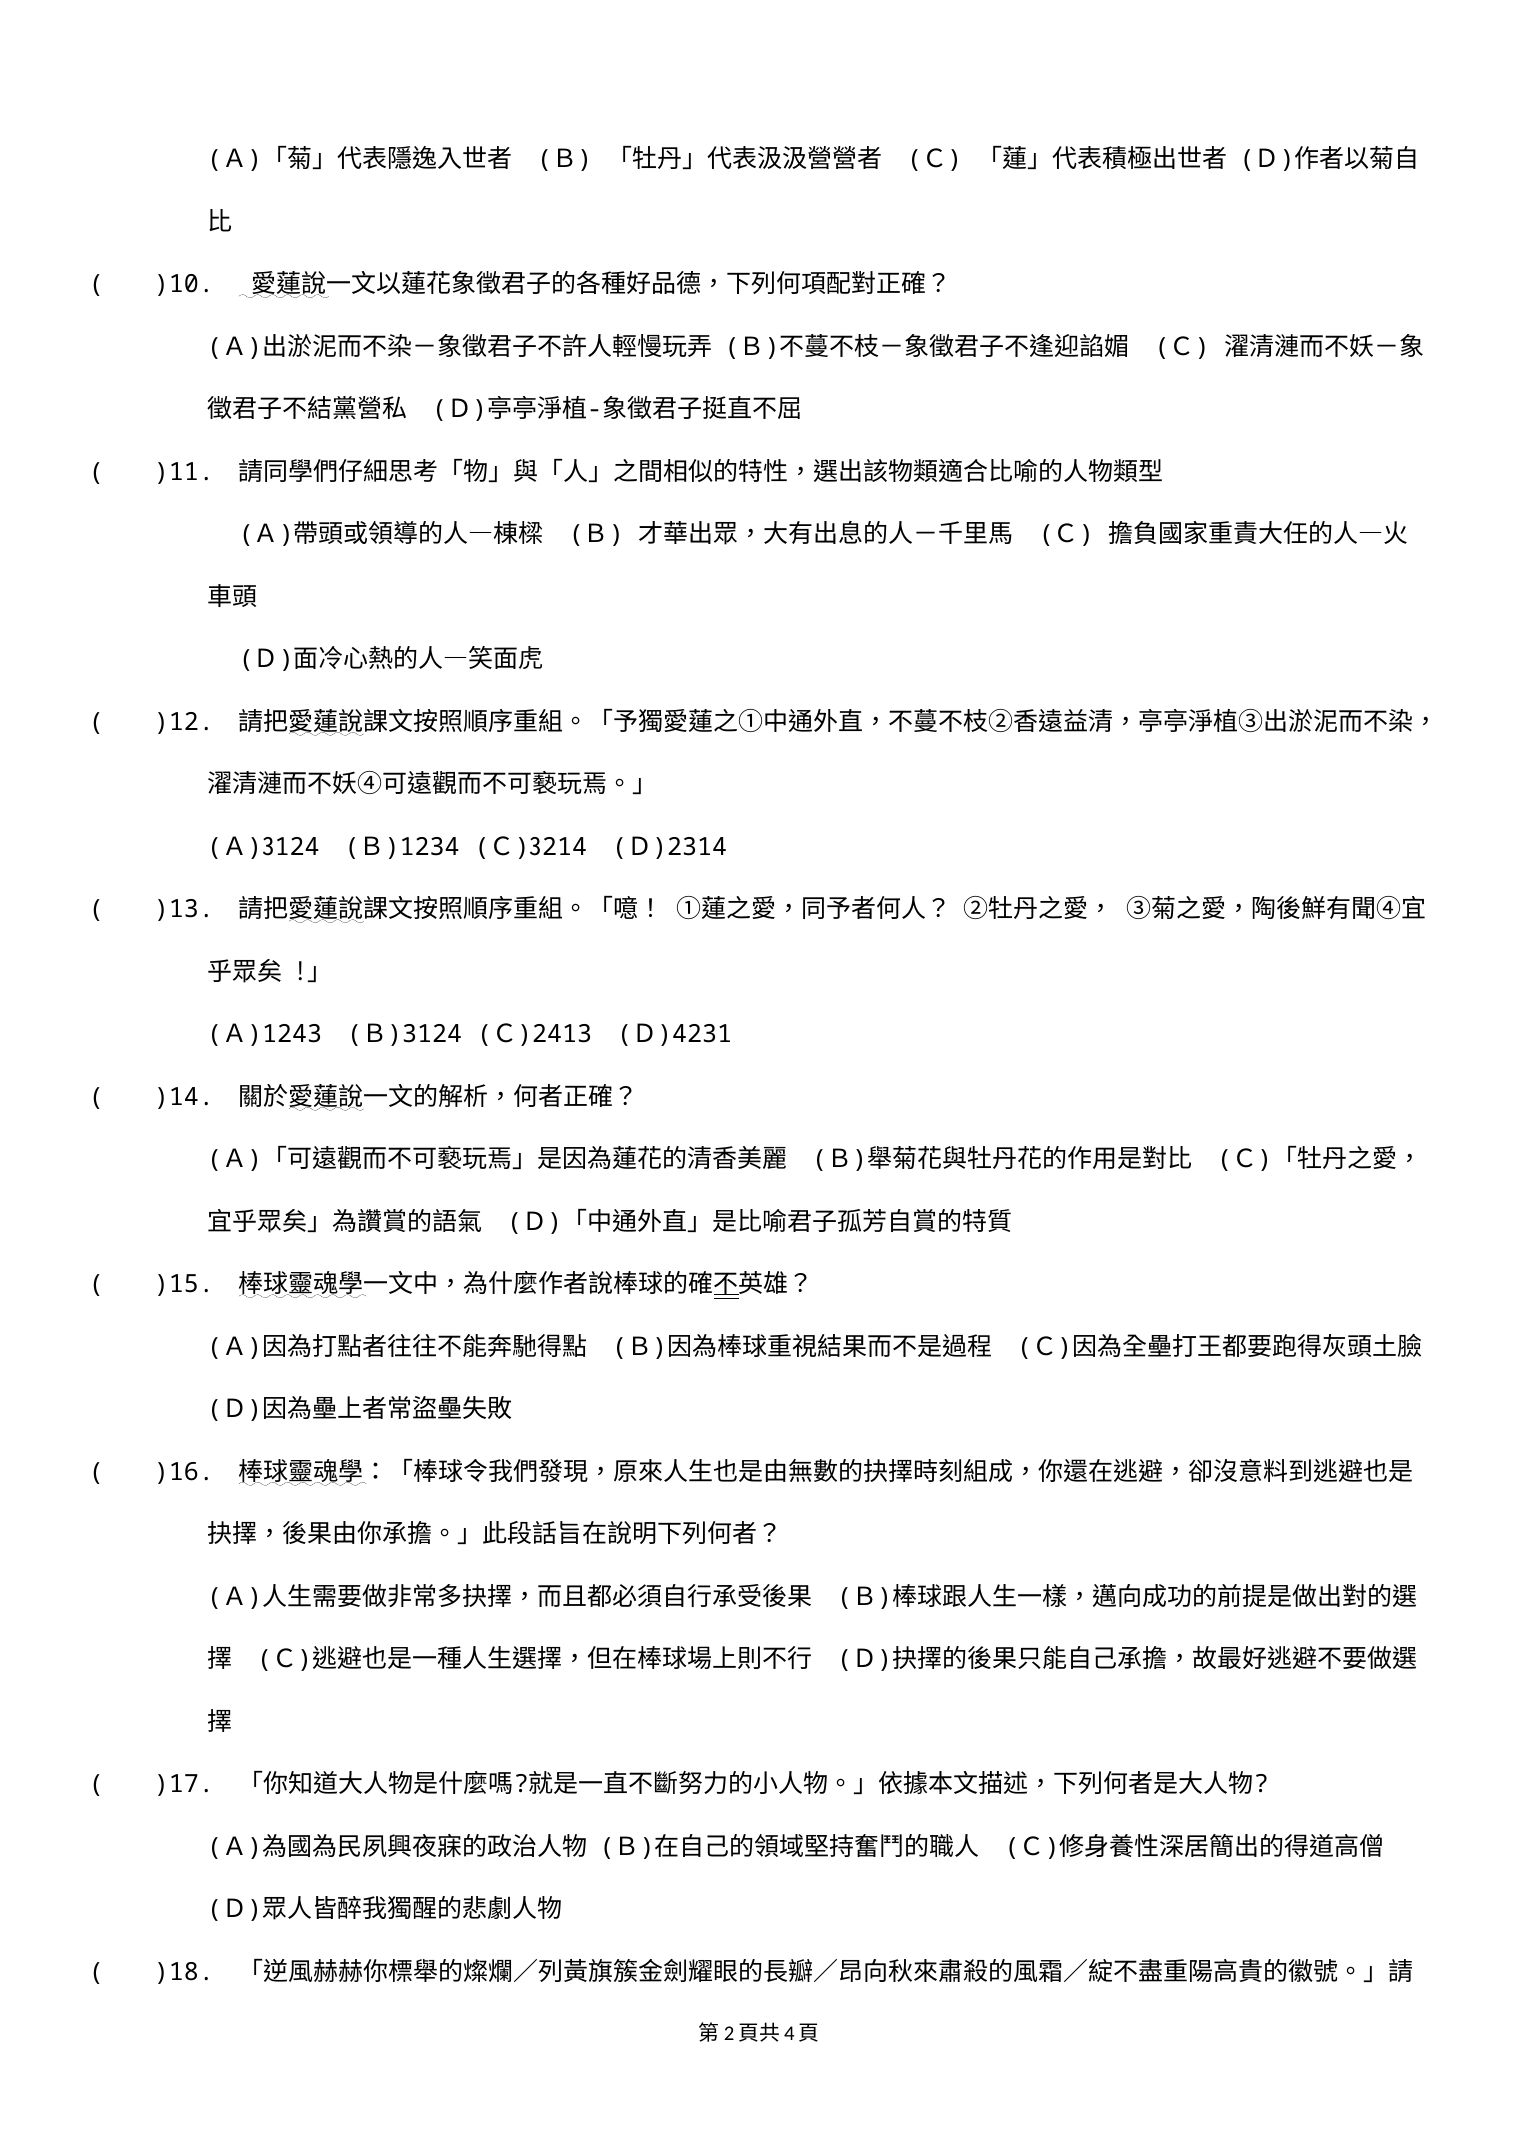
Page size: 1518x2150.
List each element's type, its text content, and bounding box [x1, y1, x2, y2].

text ( )13. 請把愛蓮說課文按照順序重組。「噫！ ①蓮之愛，同予者何人？ ②牡丹之愛， ③菊之愛，陶後鮮有聞④宜乎眾矣 !」 (Ａ)1243 (Ｂ)3124 (Ｃ)2413 (Ｄ)4231 [89, 865, 1429, 1052]
text ( )16. 棒球靈魂學：「棒球令我們發現，原來人生也是由無數的抉擇時刻組成，你還在逃避，卻沒意料到逃避也是抉擇，後果由你承擔。」此段話旨在說明下列何者？ (Ａ)人生需要做非常多抉擇，而且都必須自行承受後果 (Ｂ)棒球跟人生一樣，邁向成功的前提是做出對的選擇 (Ｃ)逃避也是一種人生選擇，但在棒球場上則不行 (Ｄ)抉擇的後果只能自己承擔，故最好逃避不要做選擇 [89, 1427, 1429, 1740]
text ( )14. 關於愛蓮說一文的解析，何者正確？ (Ａ)「可遠觀而不可褻玩焉」是因為蓮花的清香美麗 (Ｂ)舉菊花與牡丹花的作用是對比 (Ｃ)「牡丹之愛，宜乎眾矣」為讚賞的語氣 (Ｄ)「中通外直」是比喻君子孤芳自賞的特質 [89, 1052, 1429, 1240]
text ( )15. 棒球靈魂學一文中，為什麼作者說棒球的確不英雄？ (Ａ)因為打點者往往不能奔馳得點 (Ｂ)因為棒球重視結果而不是過程 (Ｃ)因為全壘打王都要跑得灰頭土臉 (Ｄ)因為壘上者常盜壘失敗 [89, 1240, 1429, 1427]
text ( )17. 「你知道大人物是什麼嗎?就是一直不斷努力的小人物。」依據本文描述，下列何者是大人物? (Ａ)為國為民夙興夜寐的政治人物 (Ｂ)在自己的領域堅持奮鬥的職人 (Ｃ)修身養性深居簡出的得道高僧 (Ｄ)眾人皆醉我獨醒的悲劇人物 [89, 1740, 1429, 1927]
text ( )12. 請把愛蓮說課文按照順序重組。「予獨愛蓮之①中通外直，不蔓不枝②香遠益清，亭亭淨植③出淤泥而不染，濯清漣而不妖④可遠觀而不可褻玩焉。」 (Ａ)3124 (Ｂ)1234 (Ｃ)3214 (Ｄ)2314 [89, 677, 1429, 865]
text (Ａ)帶頭或領導的人—棟樑 (Ｂ) 才華出眾，大有出息的人­­­－千里馬 (Ｃ) 擔負國家重責大任的人—火車頭 [89, 490, 1429, 615]
text ( )18. 「逆風赫赫你標舉的燦爛／列黃旗簇金劍耀眼的長瓣／昂向秋來肅殺的風霜／綻不盡重陽高貴的徽號。」請 [89, 1927, 1429, 1990]
text ( )11. 請同學們仔細思考「物」與「人」之間相似的特性，選出該物類適合比喻的人物類型 [89, 427, 1429, 490]
text (Ｄ)面冷心熱的人—笑面虎 [89, 615, 1429, 677]
text (Ａ)「菊」代表隱逸入世者 (Ｂ) 「牡丹」代表汲汲營營者 (Ｃ) 「蓮」代表積極出世者 (Ｄ)作者以菊自比 [89, 115, 1429, 240]
text ( )10. 愛蓮說一文以蓮花象徵君子的各種好品德，下列何項配對正確？ (Ａ)出淤泥而不染－象徵君子不許人輕慢玩弄 (Ｂ)不蔓不枝－象徵君子不逢迎諂媚 (Ｃ) 濯清漣而不妖－象徵君子不結黨營私 (Ｄ)亭亭淨植-象徵君子挺直不屈 [89, 240, 1429, 427]
